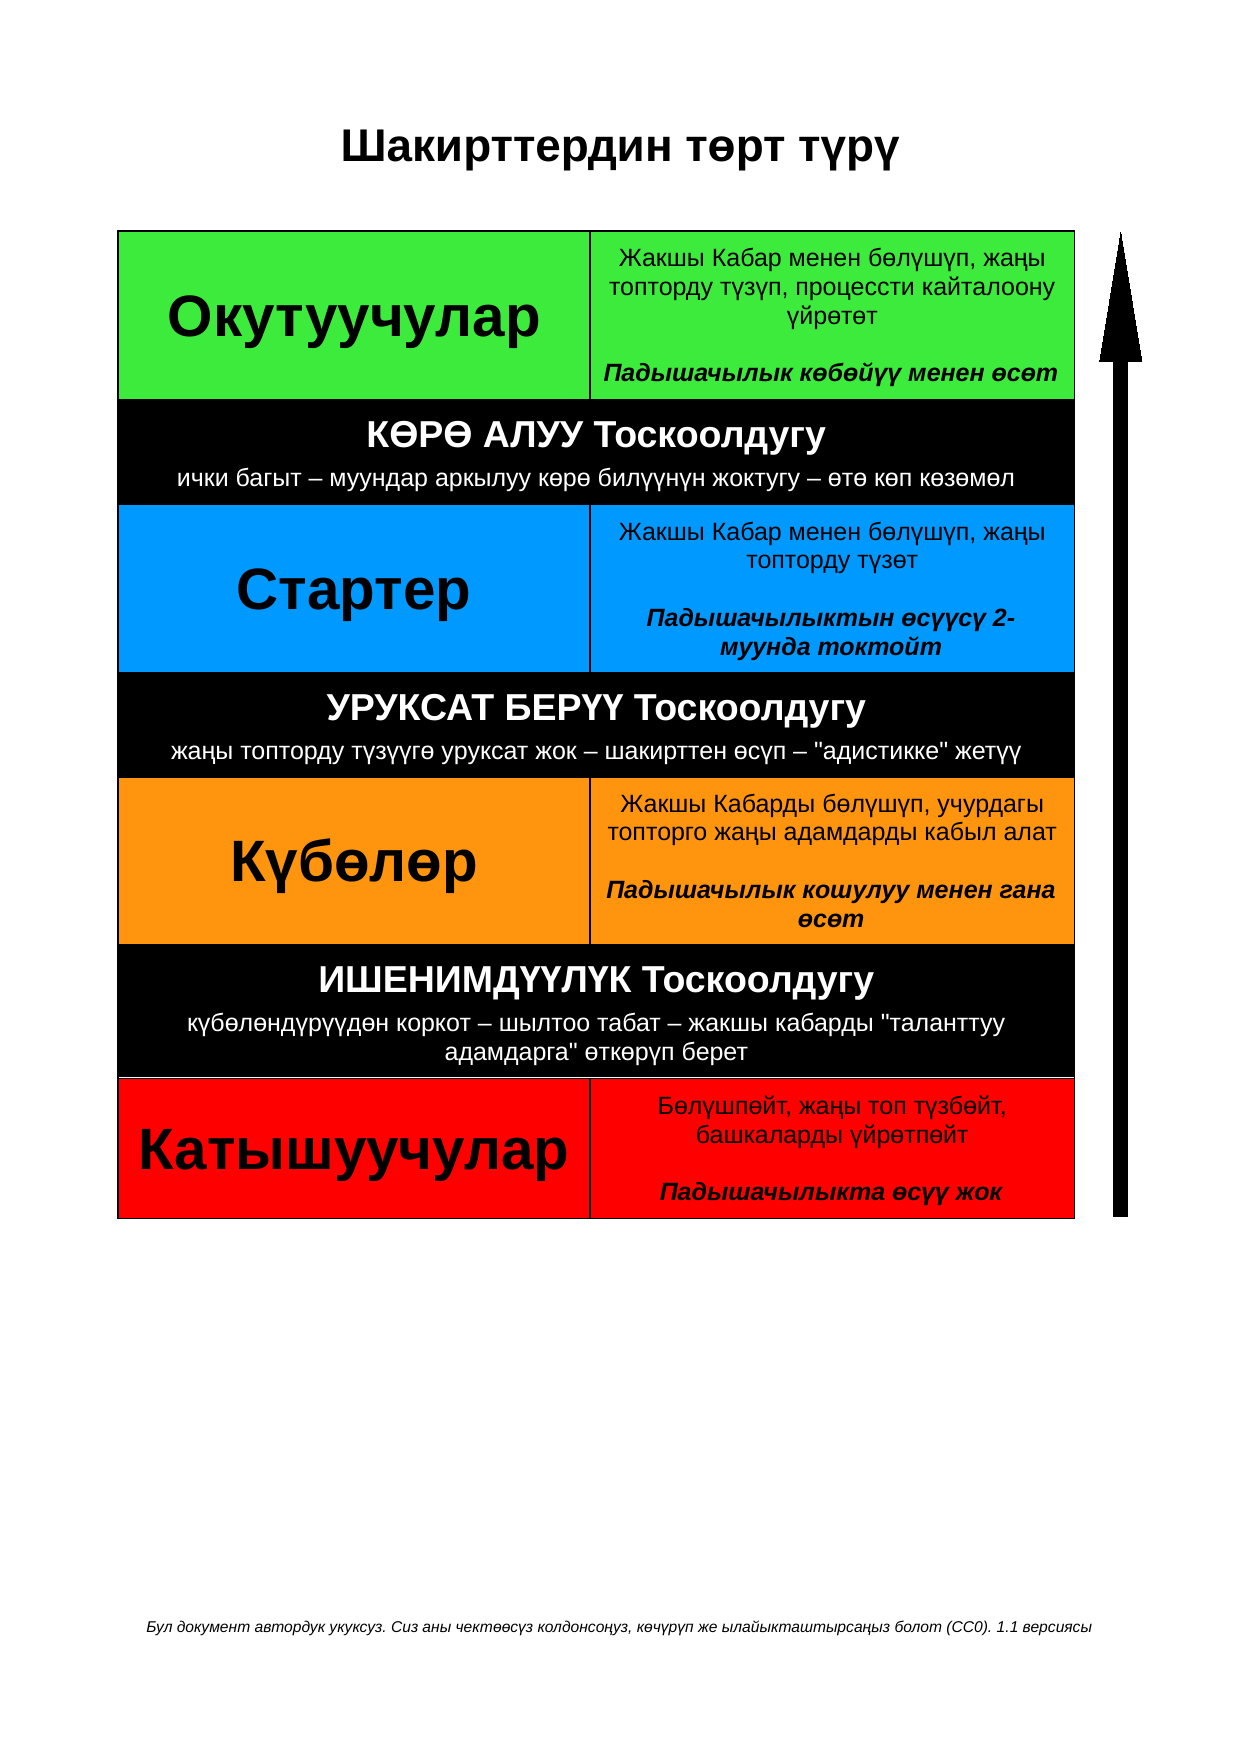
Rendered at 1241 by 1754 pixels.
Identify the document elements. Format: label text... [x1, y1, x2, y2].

subtitle Шакирттердин төрт түрү [118, 118, 1122, 171]
table_cell Катышуучулар [119, 1079, 589, 1218]
table_cell Жакшы Кабар менен бөлүшүп, жаңы топторду түзөт Падышачылыктын өсүүсү 2-муунда токтойт [591, 505, 1074, 672]
table_cell Жакшы Кабарды бөлүшүп, учурдагы топторго жаңы адамдарды кабыл алат Падышачылык кошулуу менен гана өсөт [591, 778, 1074, 944]
table_cell УРУКСАТ БЕРҮҮ Тоскоолдугу [119, 674, 1074, 729]
table_header Окутуучулар [119, 232, 589, 399]
table_cell Стартер [119, 505, 589, 672]
table_cell Бөлүшпөйт, жаңы топ түзбөйт, башкаларды үйрөтпөйт Падышачылыкта өсүү жок [591, 1079, 1074, 1218]
table_cell Күбөлөр [119, 778, 589, 944]
table_cell ИШЕНИМДҮҮЛҮК Тоскоолдугу [119, 946, 1074, 1001]
table_cell КӨРӨ АЛУУ Тоскоолдугу [119, 400, 1074, 455]
table_header Жакшы Кабар менен бөлүшүп, жаңы топторду түзүп, процессти кайталоону үйрөтөт Падышачылык көбөйүү менен өсөт [591, 232, 1074, 399]
